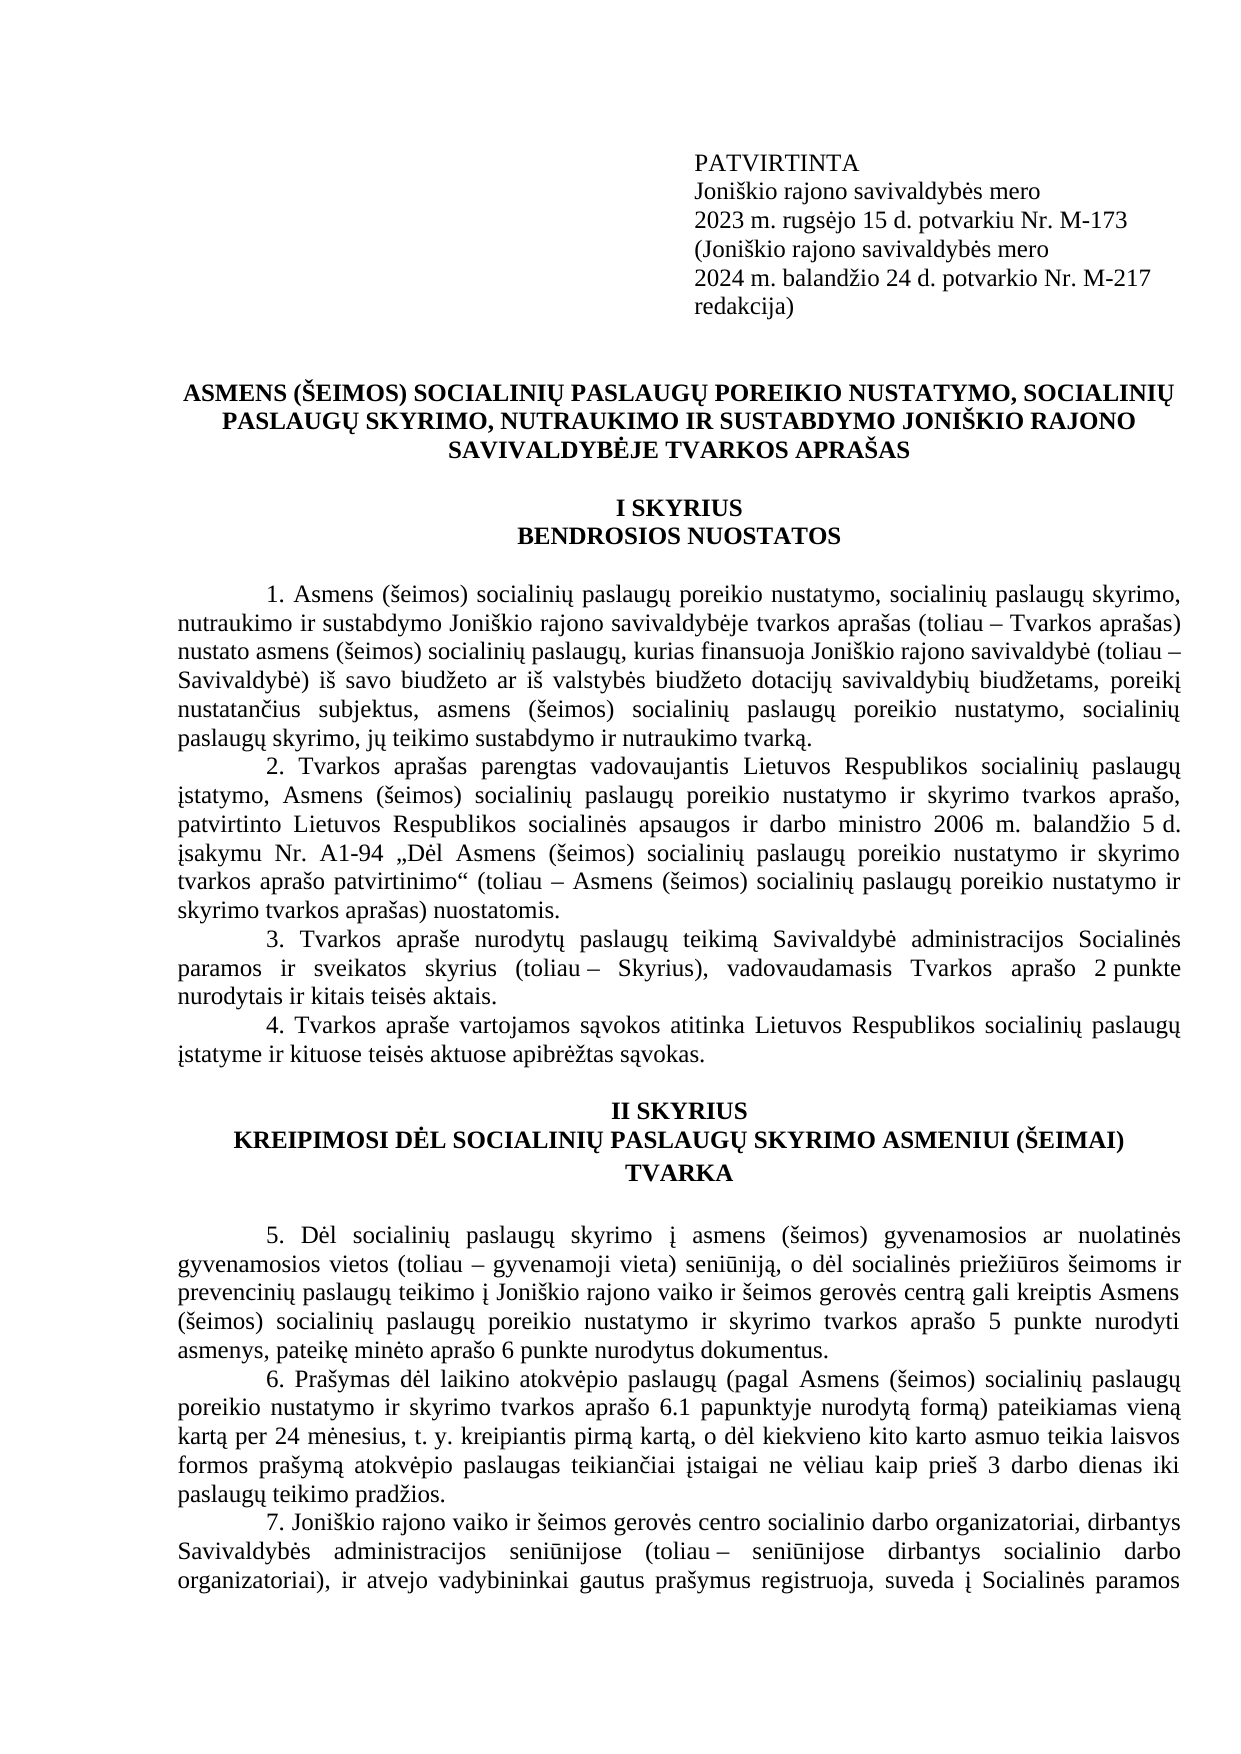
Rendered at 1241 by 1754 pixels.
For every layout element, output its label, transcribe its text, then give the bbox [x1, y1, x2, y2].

text Joniškio rajono savivaldybės mero [694, 176, 1181, 205]
text 7. Joniškio rajono vaiko ir šeimos gerovės centro socialinio darbo organizatoriai, dirbantys Savivaldybės administracijos seniūnijose (toliau – seniūnijose dirbantys socialinio darbo organizatoriai), ir atvejo vadybininkai gautus prašymus registruoja, suveda į Socialinės paramos [177, 1507, 1181, 1594]
text ASMENS (ŠEIMOS) SOCIALINIŲ PASLAUGŲ POREIKIO NUSTATYMO, SOCIALINIŲ PASLAUGŲ SKYRIMO, NUTRAUKIMO IR SUSTABDYMO JONIŠKIO RAJONO SAVIVALDYBĖJE TVARKOS APRAŠAS [177, 378, 1181, 464]
text KREIPIMOSI DĖL SOCIALINIŲ PASLAUGŲ SKYRIMO ASMENIUI (ŠEIMAI) TVARKA [177, 1125, 1181, 1187]
text 1. Asmens (šeimos) socialinių paslaugų poreikio nustatymo, socialinių paslaugų skyrimo, nutraukimo ir sustabdymo Joniškio rajono savivaldybėje tvarkos aprašas (toliau – Tvarkos aprašas) nustato asmens (šeimos) socialinių paslaugų, kurias finansuoja Joniškio rajono savivaldybė (toliau – Savivaldybė) iš savo biudžeto ar iš valstybės biudžeto dotacijų savivaldybių biudžetams, poreikį nustatančius subjektus, asmens (šeimos) socialinių paslaugų poreikio nustatymo, socialinių paslaugų skyrimo, jų teikimo sustabdymo ir nutraukimo tvarką. [177, 579, 1181, 751]
text (Joniškio rajono savivaldybės mero [694, 234, 1181, 263]
text 2. Tvarkos aprašas parengtas vadovaujantis Lietuvos Respublikos socialinių paslaugų įstatymo, Asmens (šeimos) socialinių paslaugų poreikio nustatymo ir skyrimo tvarkos aprašo, patvirtinto Lietuvos Respublikos socialinės apsaugos ir darbo ministro 2006 m. balandžio 5 d. įsakymu Nr. A1-94 „Dėl Asmens (šeimos) socialinių paslaugų poreikio nustatymo ir skyrimo tvarkos aprašo patvirtinimo“ (toliau – Asmens (šeimos) socialinių paslaugų poreikio nustatymo ir skyrimo tvarkos aprašas) nuostatomis. [177, 751, 1181, 924]
text PATVIRTINTA [694, 148, 1181, 176]
text 2024 m. balandžio 24 d. potvarkio Nr. M-217 [694, 263, 1181, 291]
text II SKYRIUS [177, 1096, 1181, 1125]
text BENDROSIOS NUOSTATOS [177, 521, 1181, 550]
text 5. Dėl socialinių paslaugų skyrimo į asmens (šeimos) gyvenamosios ar nuolatinės gyvenamosios vietos (toliau – gyvenamoji vieta) seniūniją, o dėl socialinės priežiūros šeimoms ir prevencinių paslaugų teikimo į Joniškio rajono vaiko ir šeimos gerovės centrą gali kreiptis Asmens (šeimos) socialinių paslaugų poreikio nustatymo ir skyrimo tvarkos aprašo 5 punkte nurodyti asmenys, pateikę minėto aprašo 6 punkte nurodytus dokumentus. [177, 1220, 1181, 1364]
text 6. Prašymas dėl laikino atokvėpio paslaugų (pagal Asmens (šeimos) socialinių paslaugų poreikio nustatymo ir skyrimo tvarkos aprašo 6.1 papunktyje nurodytą formą) pateikiamas vieną kartą per 24 mėnesius, t. y. kreipiantis pirmą kartą, o dėl kiekvieno kito karto asmuo teikia laisvos formos prašymą atokvėpio paslaugas teikiančiai įstaigai ne vėliau kaip prieš 3 darbo dienas iki paslaugų teikimo pradžios. [177, 1364, 1181, 1507]
text 2023 m. rugsėjo 15 d. potvarkiu Nr. M-173 [694, 205, 1181, 234]
text redakcija) [694, 291, 1181, 320]
text I SKYRIUS [177, 493, 1181, 521]
text 3. Tvarkos apraše nurodytų paslaugų teikimą Savivaldybė administracijos Socialinės paramos ir sveikatos skyrius (toliau – Skyrius), vadovaudamasis Tvarkos aprašo 2 punkte nurodytais ir kitais teisės aktais. [177, 924, 1181, 1010]
text 4. Tvarkos apraše vartojamos sąvokos atitinka Lietuvos Respublikos socialinių paslaugų įstatyme ir kituose teisės aktuose apibrėžtas sąvokas. [177, 1010, 1181, 1068]
